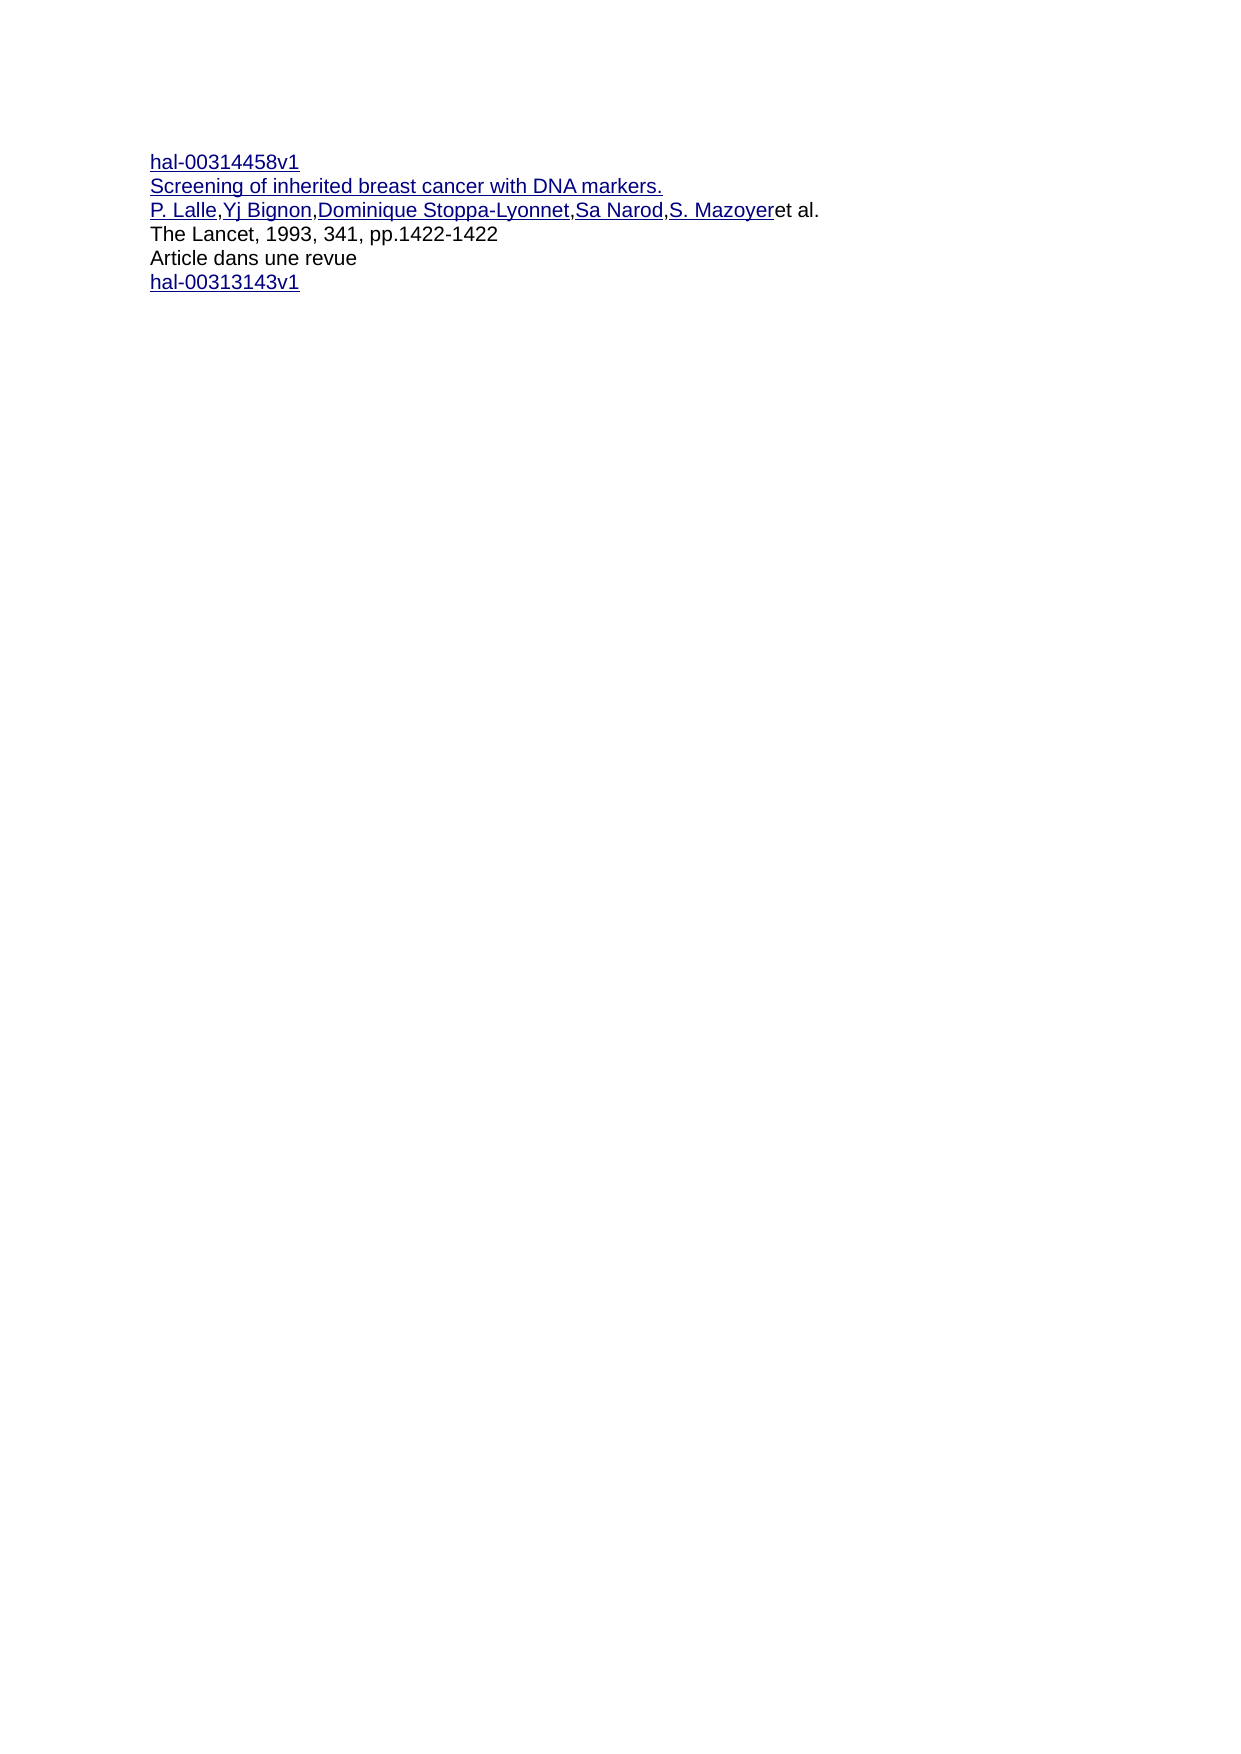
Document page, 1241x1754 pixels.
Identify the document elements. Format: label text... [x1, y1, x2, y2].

table_cell Screening of inherited breast cancer with DNA markers. P. Lalle,Yj Bignon,Dominique Stoppa-Lyonnet,Sa Narod,S. Mazoyeret al. The Lancet, 1993, 341, pp.1422-1422 Article dans une revue hal-00313143v1 [150, 174, 1090, 294]
table_cell hal-00314458v1 [150, 150, 1090, 174]
